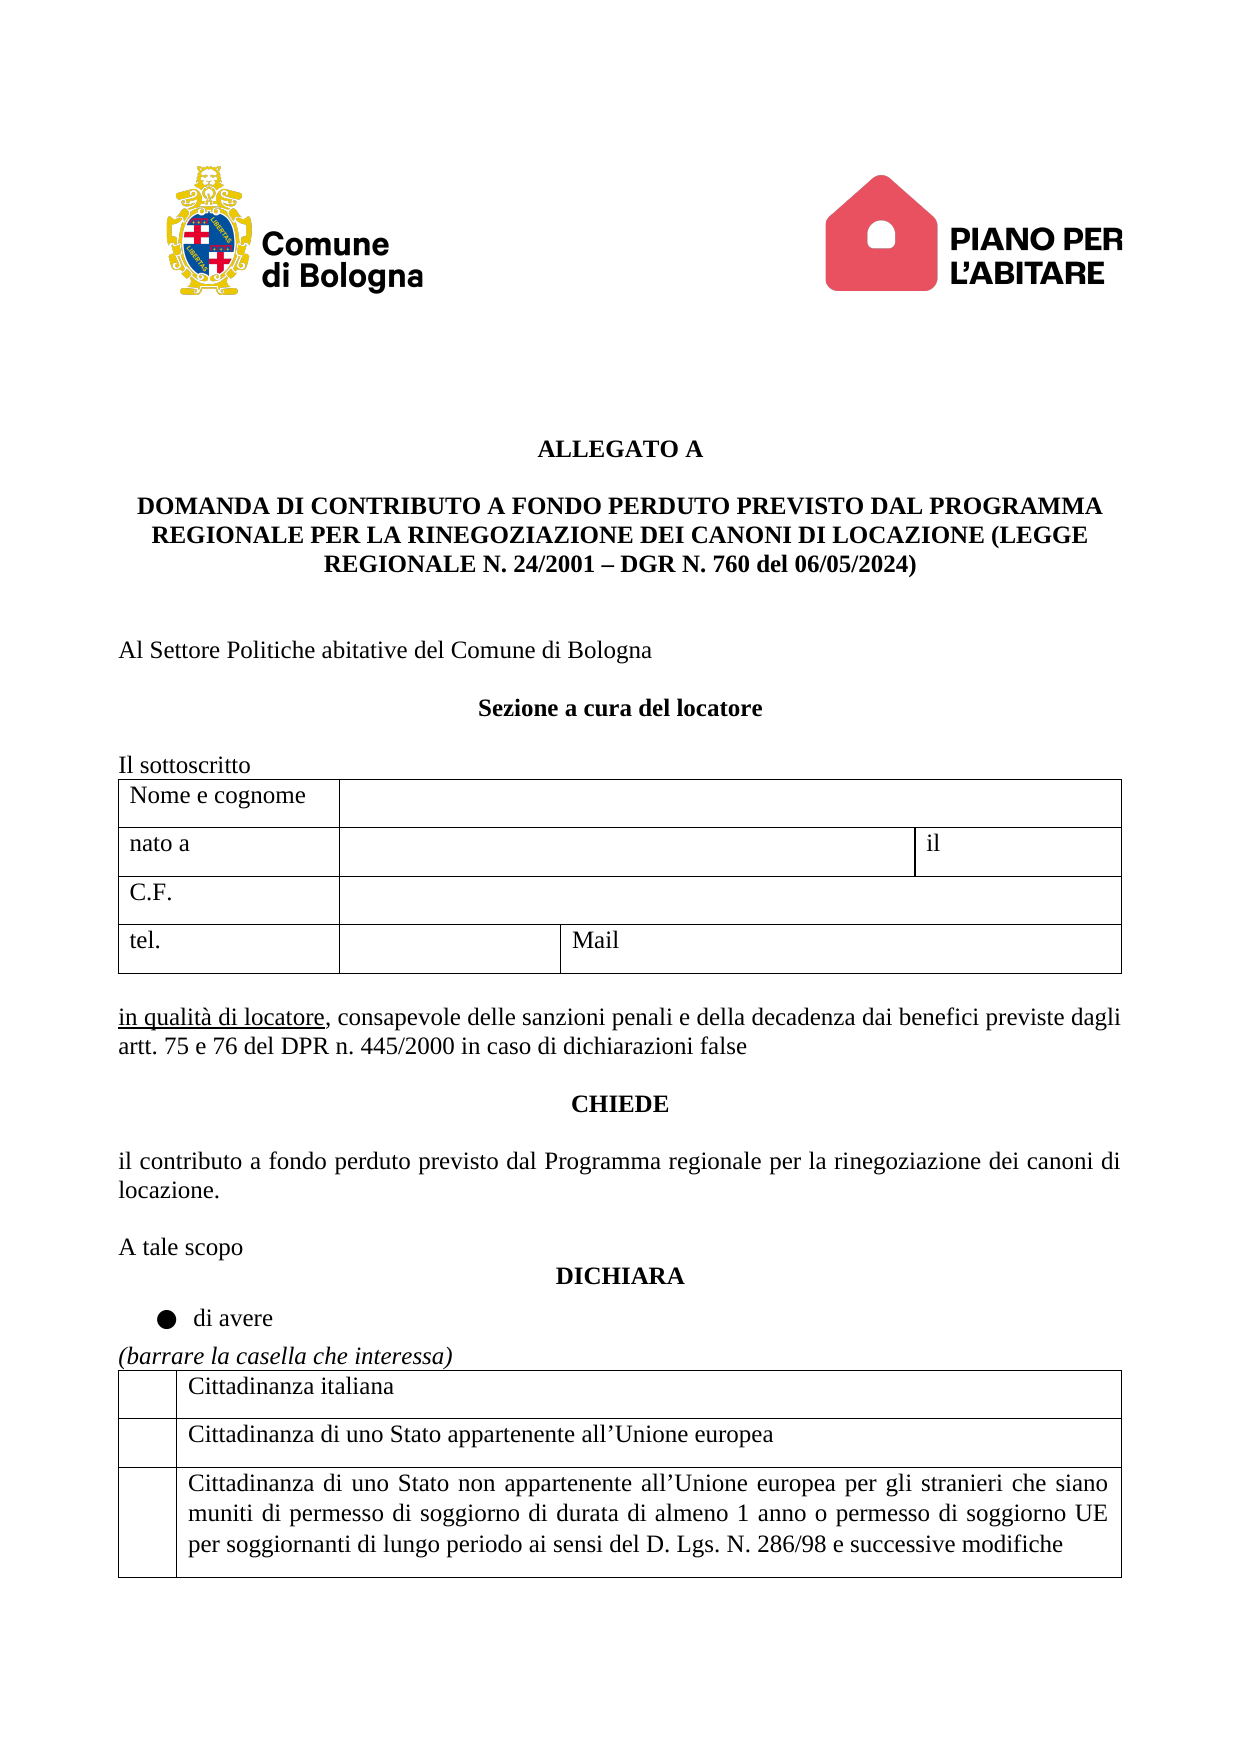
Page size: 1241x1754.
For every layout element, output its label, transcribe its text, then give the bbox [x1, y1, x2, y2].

text il contributo a fondo perduto previsto dal Programma regionale per la rinegoziazione dei canoni di locazione. [118, 1146, 1122, 1204]
text (barrare la casella che interessa) [118, 1341, 1122, 1370]
table_cell [340, 877, 1121, 924]
table_cell [340, 828, 914, 876]
table_header Nome e cognome [119, 780, 339, 827]
text in qualità di locatore, consapevole delle sanzioni penali e della decadenza dai benefici previste dagli artt. 75 e 76 del DPR n. 445/2000 in caso di dichiarazioni false [118, 1002, 1122, 1060]
text ALLEGATO A [118, 434, 1122, 463]
table_cell nato a [119, 828, 339, 876]
table_cell Mail [561, 925, 1121, 973]
table_cell tel. [119, 925, 339, 973]
table_header [340, 780, 1121, 827]
table_cell [119, 1468, 176, 1577]
text A tale scopo [118, 1232, 1122, 1261]
list di avere [156, 1290, 1122, 1341]
text Sezione a cura del locatore [118, 693, 1122, 721]
text Il sottoscritto [118, 750, 1122, 779]
table_cell C.F. [119, 877, 339, 924]
text DICHIARA [118, 1261, 1122, 1290]
table_cell Cittadinanza di uno Stato non appartenente all’Unione europea per gli stranieri che siano muniti di permesso di soggiorno di durata di almeno 1 anno o permesso di soggiorno UE per soggiornanti di lungo periodo ai sensi del D. Lgs. N. 286/98 e successive modifiche [177, 1468, 1121, 1577]
table_header [119, 1371, 176, 1418]
table_cell Cittadinanza di uno Stato appartenente all’Unione europea [177, 1419, 1121, 1467]
table_cell [119, 1419, 176, 1467]
text Al Settore Politiche abitative del Comune di Bologna [118, 635, 1122, 664]
text CHIEDE [118, 1089, 1122, 1117]
text DOMANDA DI CONTRIBUTO A FONDO PERDUTO PREVISTO DAL PROGRAMMA REGIONALE PER LA RINEGOZIAZIONE DEI CANONI DI LOCAZIONE (LEGGE REGIONALE N. 24/2001 – DGR N. 760 del 06/05/2024) [118, 491, 1122, 578]
table_cell il [916, 828, 1121, 876]
table_cell [340, 925, 560, 973]
table_header Cittadinanza italiana [177, 1371, 1121, 1418]
